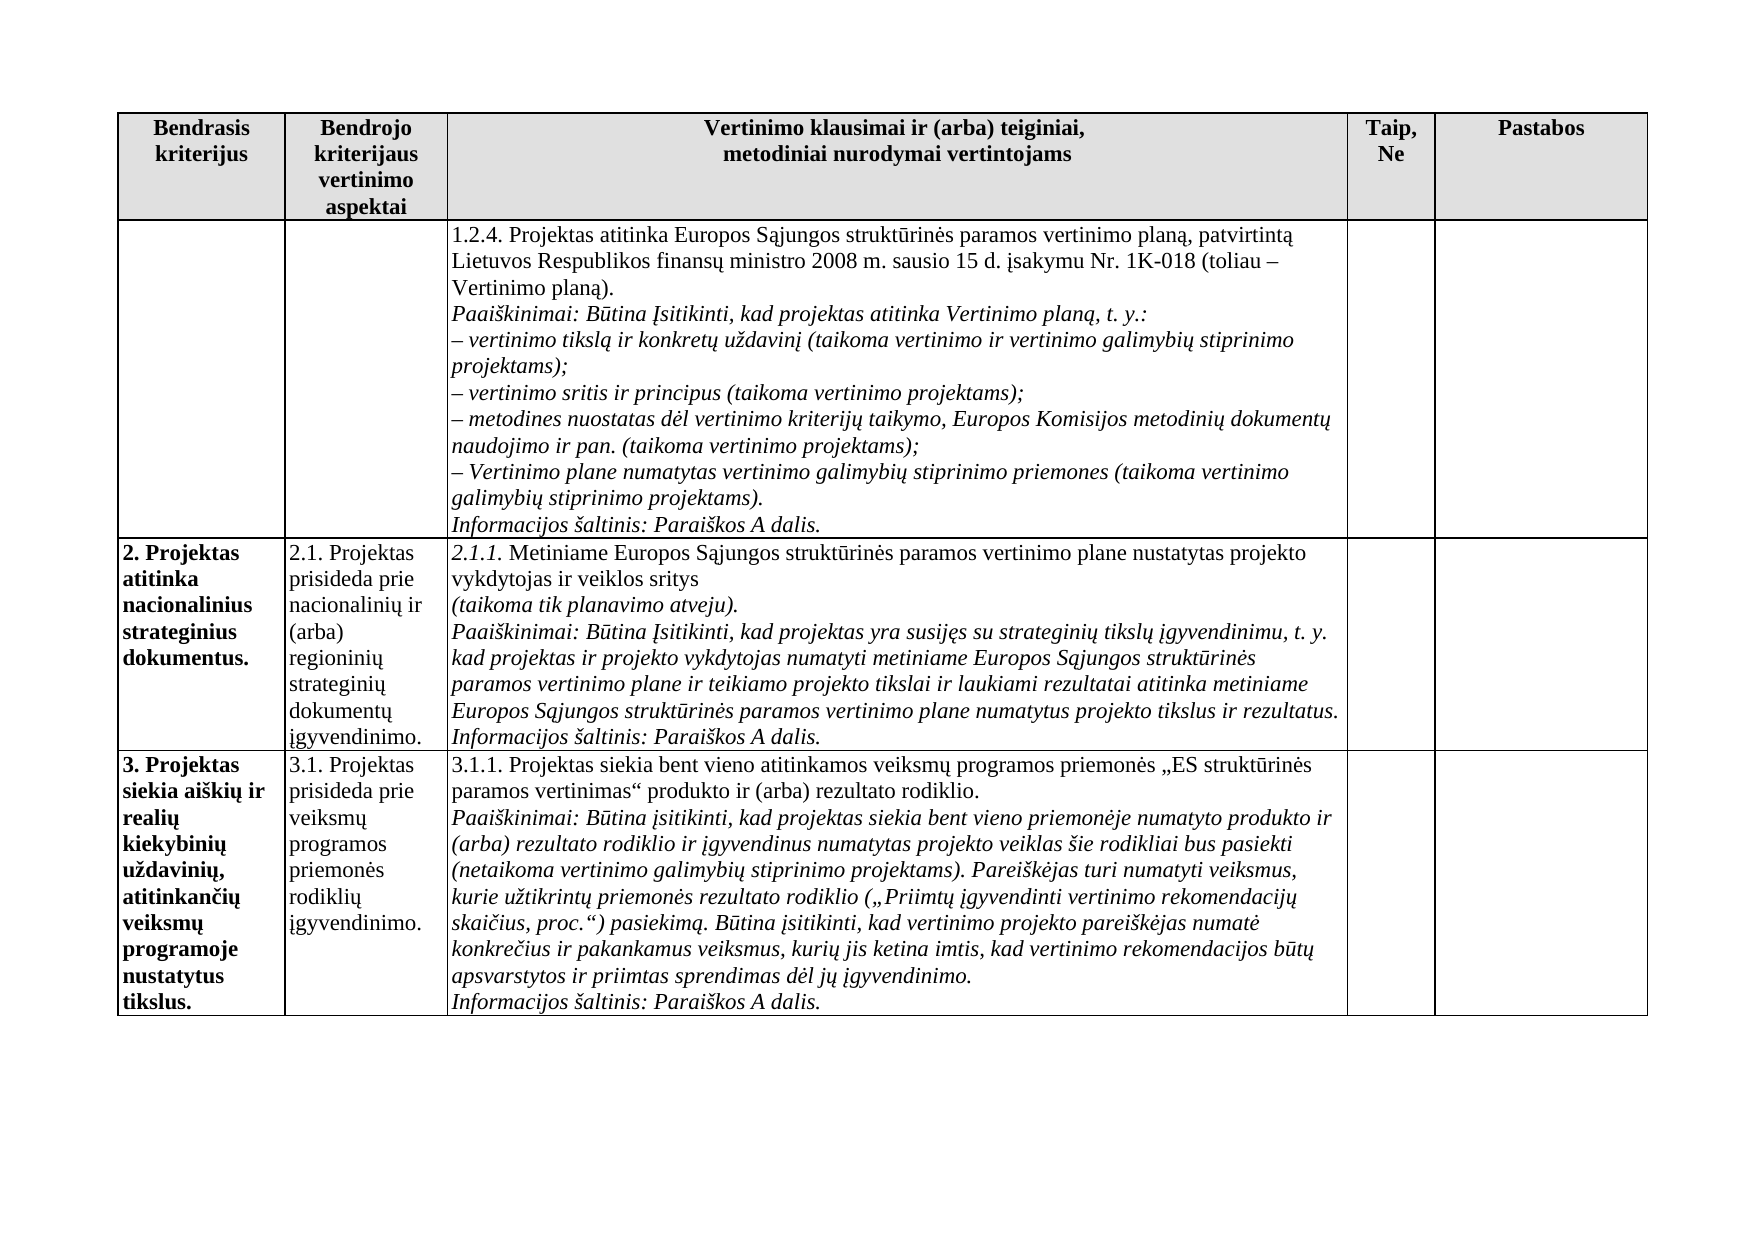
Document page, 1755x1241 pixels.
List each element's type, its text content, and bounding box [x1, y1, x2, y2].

table_cell 3.1.1. Projektas siekia bent vieno atitinkamos veiksmų programos priemonės „ES struktūrinės paramos vertinimas“ produkto ir (arba) rezultato rodiklio. Paaiškinimai: Būtina įsitikinti, kad projektas siekia bent vieno priemonėje numatyto produkto ir (arba) rezultato rodiklio ir įgyvendinus numatytas projekto veiklas šie rodikliai bus pasiekti (netaikoma vertinimo galimybių stiprinimo projektams). Pareiškėjas turi numatyti veiksmus, kurie užtikrintų priemonės rezultato rodiklio („Priimtų įgyvendinti vertinimo rekomendacijų skaičius, proc.“) pasiekimą. Būtina įsitikinti, kad vertinimo projekto pareiškėjas numatė konkrečius ir pakankamus veiksmus, kurių jis ketina imtis, kad vertinimo rekomendacijos būtų apsvarstytos ir priimtas sprendimas dėl jų įgyvendinimo. Informacijos šaltinis: Paraiškos A dalis. [448, 751, 1347, 1014]
table_cell [286, 221, 447, 537]
table_cell [1436, 221, 1647, 537]
table_header Bendrasis kriterijus [119, 114, 284, 219]
table_cell 2.1. Projektas prisideda prie nacionalinių ir (arba) regioninių strateginių dokumentų įgyvendinimo. [286, 539, 447, 749]
table_cell 2.1.1. Metiniame Europos Sąjungos struktūrinės paramos vertinimo plane nustatytas projekto vykdytojas ir veiklos sritys (taikoma tik planavimo atveju). Paaiškinimai: Būtina Įsitikinti, kad projektas yra susijęs su strateginių tikslų įgyvendinimu, t. y. kad projektas ir projekto vykdytojas numatyti metiniame Europos Sąjungos struktūrinės paramos vertinimo plane ir teikiamo projekto tikslai ir laukiami rezultatai atitinka metiniame Europos Sąjungos struktūrinės paramos vertinimo plane numatytus projekto tikslus ir rezultatus. Informacijos šaltinis: Paraiškos A dalis. [448, 539, 1347, 749]
table_cell 2. Projektas atitinka nacionalinius strateginius dokumentus. [119, 539, 284, 749]
table_cell [1436, 539, 1647, 749]
table_cell 3. Projektas siekia aiškių ir realių kiekybinių uždavinių, atitinkančių veiksmų programoje nustatytus tikslus. [119, 751, 284, 1014]
table_cell [1436, 751, 1647, 1014]
table_cell [1348, 221, 1434, 537]
table_cell [119, 221, 284, 537]
table_cell [1348, 539, 1434, 749]
table_cell 1.2.4. Projektas atitinka Europos Sąjungos struktūrinės paramos vertinimo planą, patvirtintą Lietuvos Respublikos finansų ministro 2008 m. sausio 15 d. įsakymu Nr. 1K-018 (toliau – Vertinimo planą). Paaiškinimai: Būtina Įsitikinti, kad projektas atitinka Vertinimo planą, t. y.: – vertinimo tikslą ir konkretų uždavinį (taikoma vertinimo ir vertinimo galimybių stiprinimo projektams); – vertinimo sritis ir principus (taikoma vertinimo projektams); – metodines nuostatas dėl vertinimo kriterijų taikymo, Europos Komisijos metodinių dokumentų naudojimo ir pan. (taikoma vertinimo projektams); – Vertinimo plane numatytas vertinimo galimybių stiprinimo priemones (taikoma vertinimo galimybių stiprinimo projektams). Informacijos šaltinis: Paraiškos A dalis. [448, 221, 1347, 537]
table_cell 3.1. Projektas prisideda prie veiksmų programos priemonės rodiklių įgyvendinimo. [286, 751, 447, 1014]
table_header Vertinimo klausimai ir (arba) teiginiai, metodiniai nurodymai vertintojams [448, 114, 1347, 219]
table_cell [1348, 751, 1434, 1014]
table_header Taip, Ne [1348, 114, 1434, 219]
table_header Bendrojo kriterijaus vertinimo aspektai [286, 114, 447, 219]
table_header Pastabos [1436, 114, 1647, 219]
